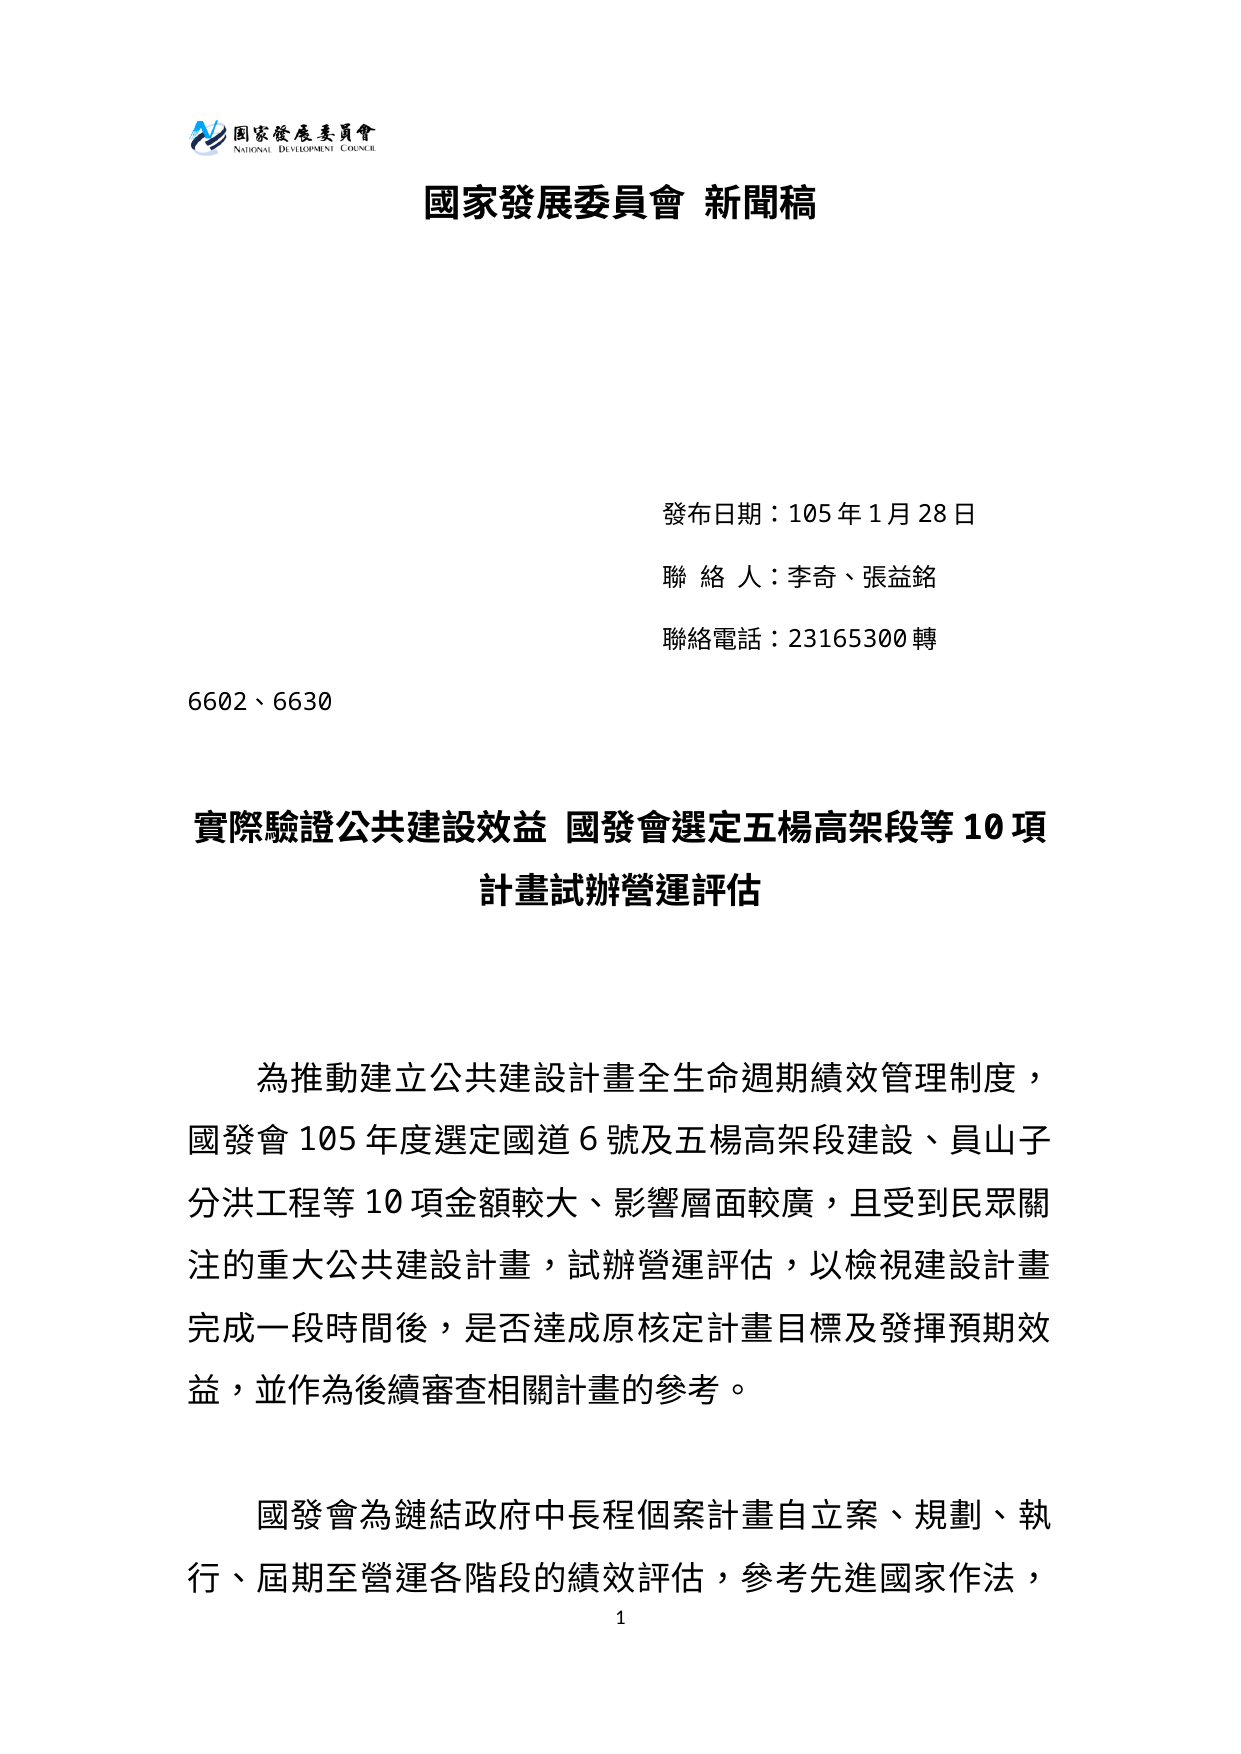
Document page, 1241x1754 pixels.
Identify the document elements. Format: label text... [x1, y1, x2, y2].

text 聯絡電話：23165300轉6602、6630 [187, 596, 1053, 721]
text 為推動建立公共建設計畫全生命週期績效管理制度，國發會105年度選定國道6號及五楊高架段建設、員山子分洪工程等10項金額較大、影響層面較廣，且受到民眾關注的重大公共建設計畫，試辦營運評估，以檢視建設計畫完成一段時間後，是否達成原核定計畫目標及發揮預期效益，並作為後續審查相關計畫的參考。 [187, 1034, 1053, 1409]
text 實際驗證公共建設效益 國發會選定五楊高架段等10項計畫試辦營運評估 [187, 784, 1053, 909]
text 聯 絡 人：李奇、張益銘 [187, 534, 1053, 596]
text 國發會為鏈結政府中長程個案計畫自立案、規劃、執行、屆期至營運各階段的績效評估，參考先進國家作法， [187, 1471, 1053, 1596]
text 國家發展委員會 新聞稿 [187, 159, 1053, 221]
text 發布日期：105年1月28日 [187, 471, 1053, 534]
